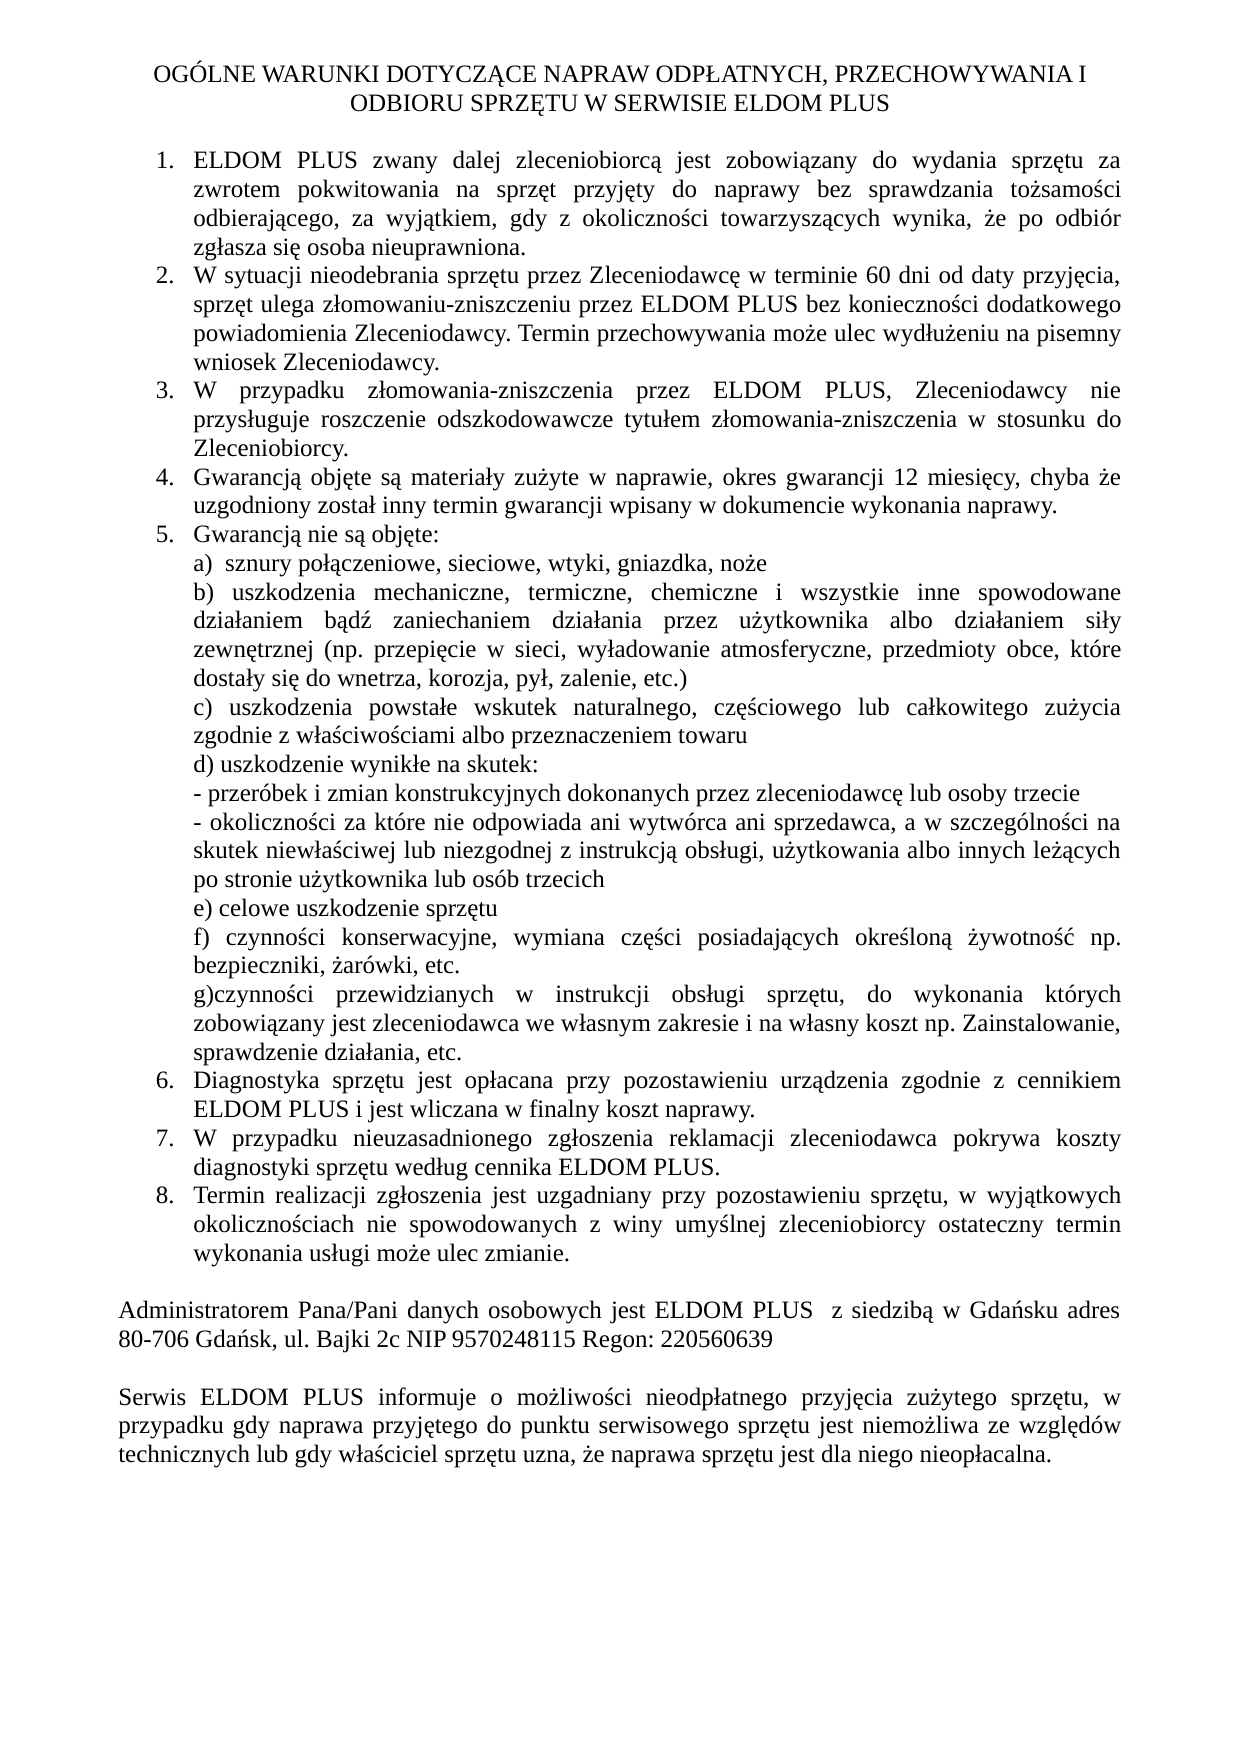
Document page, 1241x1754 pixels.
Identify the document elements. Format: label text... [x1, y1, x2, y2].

list g)czynności przewidzianych w instrukcji obsługi sprzętu, do wykonania których zobowiązany jest zleceniodawca we własnym zakresie i na własny koszt np. Zainstalowanie, sprawdzenie działania, etc. [156, 979, 1122, 1065]
text Serwis ELDOM PLUS informuje o możliwości nieodpłatnego przyjęcia zużytego sprzętu, w przypadku gdy naprawa przyjętego do punktu serwisowego sprzętu jest niemożliwa ze względów technicznych lub gdy właściciel sprzętu uzna, że naprawa sprzętu jest dla niego nieopłacalna. [118, 1382, 1122, 1468]
list b) uszkodzenia mechaniczne, termiczne, chemiczne i wszystkie inne spowodowane działaniem bądź zaniechaniem działania przez użytkownika albo działaniem siły zewnętrznej (np. przepięcie w sieci, wyładowanie atmosferyczne, przedmioty obce, które dostały się do wnetrza, korozja, pył, zalenie, etc.) [156, 577, 1122, 692]
list Gwarancją objęte są materiały zużyte w naprawie, okres gwarancji 12 miesięcy, chyba że uzgodniony został inny termin gwarancji wpisany w dokumencie wykonania naprawy. [156, 462, 1122, 519]
list - okoliczności za które nie odpowiada ani wytwórca ani sprzedawca, a w szczególności na skutek niewłaściwej lub niezgodnej z instrukcją obsługi, użytkowania albo innych leżących po stronie użytkownika lub osób trzecich [156, 807, 1122, 893]
list Diagnostyka sprzętu jest opłacana przy pozostawieniu urządzenia zgodnie z cennikiem ELDOM PLUS i jest wliczana w finalny koszt naprawy. [156, 1065, 1122, 1123]
list W sytuacji nieodebrania sprzętu przez Zleceniodawcę w terminie 60 dni od daty przyjęcia, sprzęt ulega złomowaniu-zniszczeniu przez ELDOM PLUS bez konieczności dodatkowego powiadomienia Zleceniodawcy. Termin przechowywania może ulec wydłużeniu na pisemny wniosek Zleceniodawcy. [156, 260, 1122, 375]
list ELDOM PLUS zwany dalej zleceniobiorcą jest zobowiązany do wydania sprzętu za zwrotem pokwitowania na sprzęt przyjęty do naprawy bez sprawdzania tożsamości odbierającego, za wyjątkiem, gdy z okoliczności towarzyszących wynika, że po odbiór zgłasza się osoba nieuprawniona. [156, 145, 1122, 260]
list - przeróbek i zmian konstrukcyjnych dokonanych przez zleceniodawcę lub osoby trzecie [156, 778, 1122, 807]
text Administratorem Pana/Pani danych osobowych jest ELDOM PLUS z siedzibą w Gdańsku adres 80-706 Gdańsk, ul. Bajki 2c NIP 9570248115 Regon: 220560639 [118, 1295, 1122, 1353]
list c) uszkodzenia powstałe wskutek naturalnego, częściowego lub całkowitego zużycia zgodnie z właściwościami albo przeznaczeniem towaru [156, 692, 1122, 749]
list a) sznury połączeniowe, sieciowe, wtyki, gniazdka, noże [156, 548, 1122, 577]
list d) uszkodzenie wynikłe na skutek: [156, 749, 1122, 778]
list f) czynności konserwacyjne, wymiana części posiadających określoną żywotność np. bezpieczniki, żarówki, etc. [156, 922, 1122, 979]
list e) celowe uszkodzenie sprzętu [156, 893, 1122, 922]
list W przypadku nieuzasadnionego zgłoszenia reklamacji zleceniodawca pokrywa koszty diagnostyki sprzętu według cennika ELDOM PLUS. [156, 1123, 1122, 1180]
list W przypadku złomowania-zniszczenia przez ELDOM PLUS, Zleceniodawcy nie przysługuje roszczenie odszkodowawcze tytułem złomowania-zniszczenia w stosunku do Zleceniobiorcy. [156, 375, 1122, 462]
list Termin realizacji zgłoszenia jest uzgadniany przy pozostawieniu sprzętu, w wyjątkowych okolicznościach nie spowodowanych z winy umyślnej zleceniobiorcy ostateczny termin wykonania usługi może ulec zmianie. [156, 1180, 1122, 1267]
text OGÓLNE WARUNKI DOTYCZĄCE NAPRAW ODPŁATNYCH, PRZECHOWYWANIA I ODBIORU SPRZĘTU W SERWISIE ELDOM PLUS [118, 59, 1122, 117]
list Gwarancją nie są objęte: [156, 519, 1122, 548]
